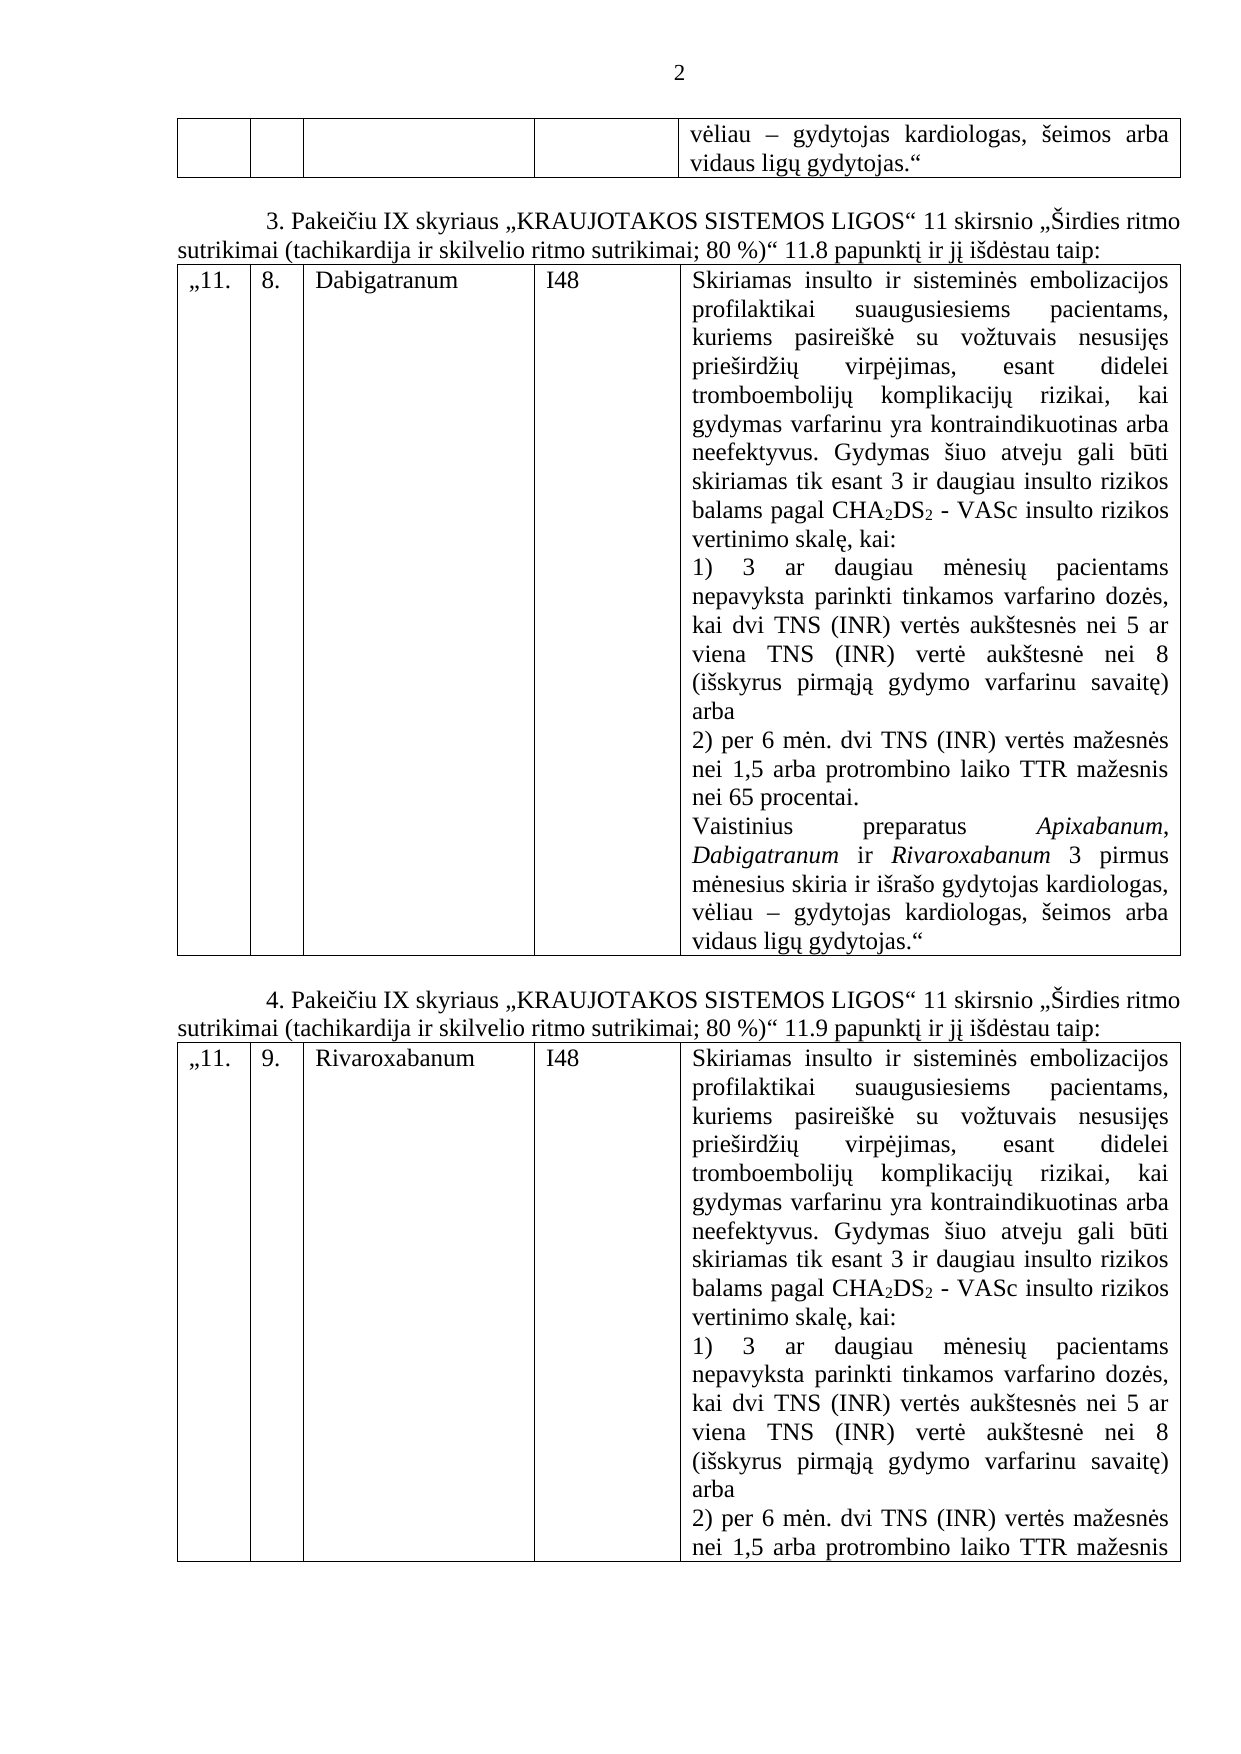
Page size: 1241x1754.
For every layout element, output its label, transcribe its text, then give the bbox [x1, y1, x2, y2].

table_header Skiriamas insulto ir sisteminės embolizacijos profilaktikai suaugusiesiems pacientams, kuriems pasireiškė su vožtuvais nesusijęs prieširdžių virpėjimas, esant didelei tromboembolijų komplikacijų rizikai, kai gydymas varfarinu yra kontraindikuotinas arba neefektyvus. Gydymas šiuo atveju gali būti skiriamas tik esant 3 ir daugiau insulto rizikos balams pagal CHA2DS2 - VASc insulto rizikos vertinimo skalę, kai: 1) 3 ar daugiau mėnesių pacientams nepavyksta parinkti tinkamos varfarino dozės, kai dvi TNS (INR) vertės aukštesnės nei 5 ar viena TNS (INR) vertė aukštesnė nei 8 (išskyrus pirmąją gydymo varfarinu savaitę) arba 2) per 6 mėn. dvi TNS (INR) vertės mažesnės nei 1,5 arba protrombino laiko TTR mažesnis [681, 1043, 1180, 1561]
table_header Dabigatranum [304, 265, 534, 955]
table_header [304, 119, 534, 177]
text 3. Pakeičiu IX skyriaus „KRAUJOTAKOS SISTEMOS LIGOS“ 11 skirsnio „Širdies ritmo sutrikimai (tachikardija ir skilvelio ritmo sutrikimai; 80 %)“ 11.8 papunktį ir jį išdėstau taip: [177, 206, 1181, 264]
table_header [535, 119, 678, 177]
table_header vėliau – gydytojas kardiologas, šeimos arba vidaus ligų gydytojas.“ [679, 119, 1180, 177]
table_header „11. [178, 1043, 250, 1561]
table_header [178, 119, 250, 177]
table_header „11. [178, 265, 250, 955]
table_header I48 [535, 265, 680, 955]
table_header Skiriamas insulto ir sisteminės embolizacijos profilaktikai suaugusiesiems pacientams, kuriems pasireiškė su vožtuvais nesusijęs prieširdžių virpėjimas, esant didelei tromboembolijų komplikacijų rizikai, kai gydymas varfarinu yra kontraindikuotinas arba neefektyvus. Gydymas šiuo atveju gali būti skiriamas tik esant 3 ir daugiau insulto rizikos balams pagal CHA2DS2 - VASc insulto rizikos vertinimo skalę, kai: 1) 3 ar daugiau mėnesių pacientams nepavyksta parinkti tinkamos varfarino dozės, kai dvi TNS (INR) vertės aukštesnės nei 5 ar viena TNS (INR) vertė aukštesnė nei 8 (išskyrus pirmąją gydymo varfarinu savaitę) arba 2) per 6 mėn. dvi TNS (INR) vertės mažesnės nei 1,5 arba protrombino laiko TTR mažesnis nei 65 procentai. Vaistinius preparatus Apixabanum, Dabigatranum ir Rivaroxabanum 3 pirmus mėnesius skiria ir išrašo gydytojas kardiologas, vėliau – gydytojas kardiologas, šeimos arba vidaus ligų gydytojas.“ [681, 265, 1180, 955]
table_header 8. [251, 265, 303, 955]
table_header 9. [251, 1043, 303, 1561]
table_header [251, 119, 303, 177]
table_header Rivaroxabanum [304, 1043, 534, 1561]
text 4. Pakeičiu IX skyriaus „KRAUJOTAKOS SISTEMOS LIGOS“ 11 skirsnio „Širdies ritmo sutrikimai (tachikardija ir skilvelio ritmo sutrikimai; 80 %)“ 11.9 papunktį ir jį išdėstau taip: [177, 985, 1181, 1042]
table_header I48 [535, 1043, 680, 1561]
